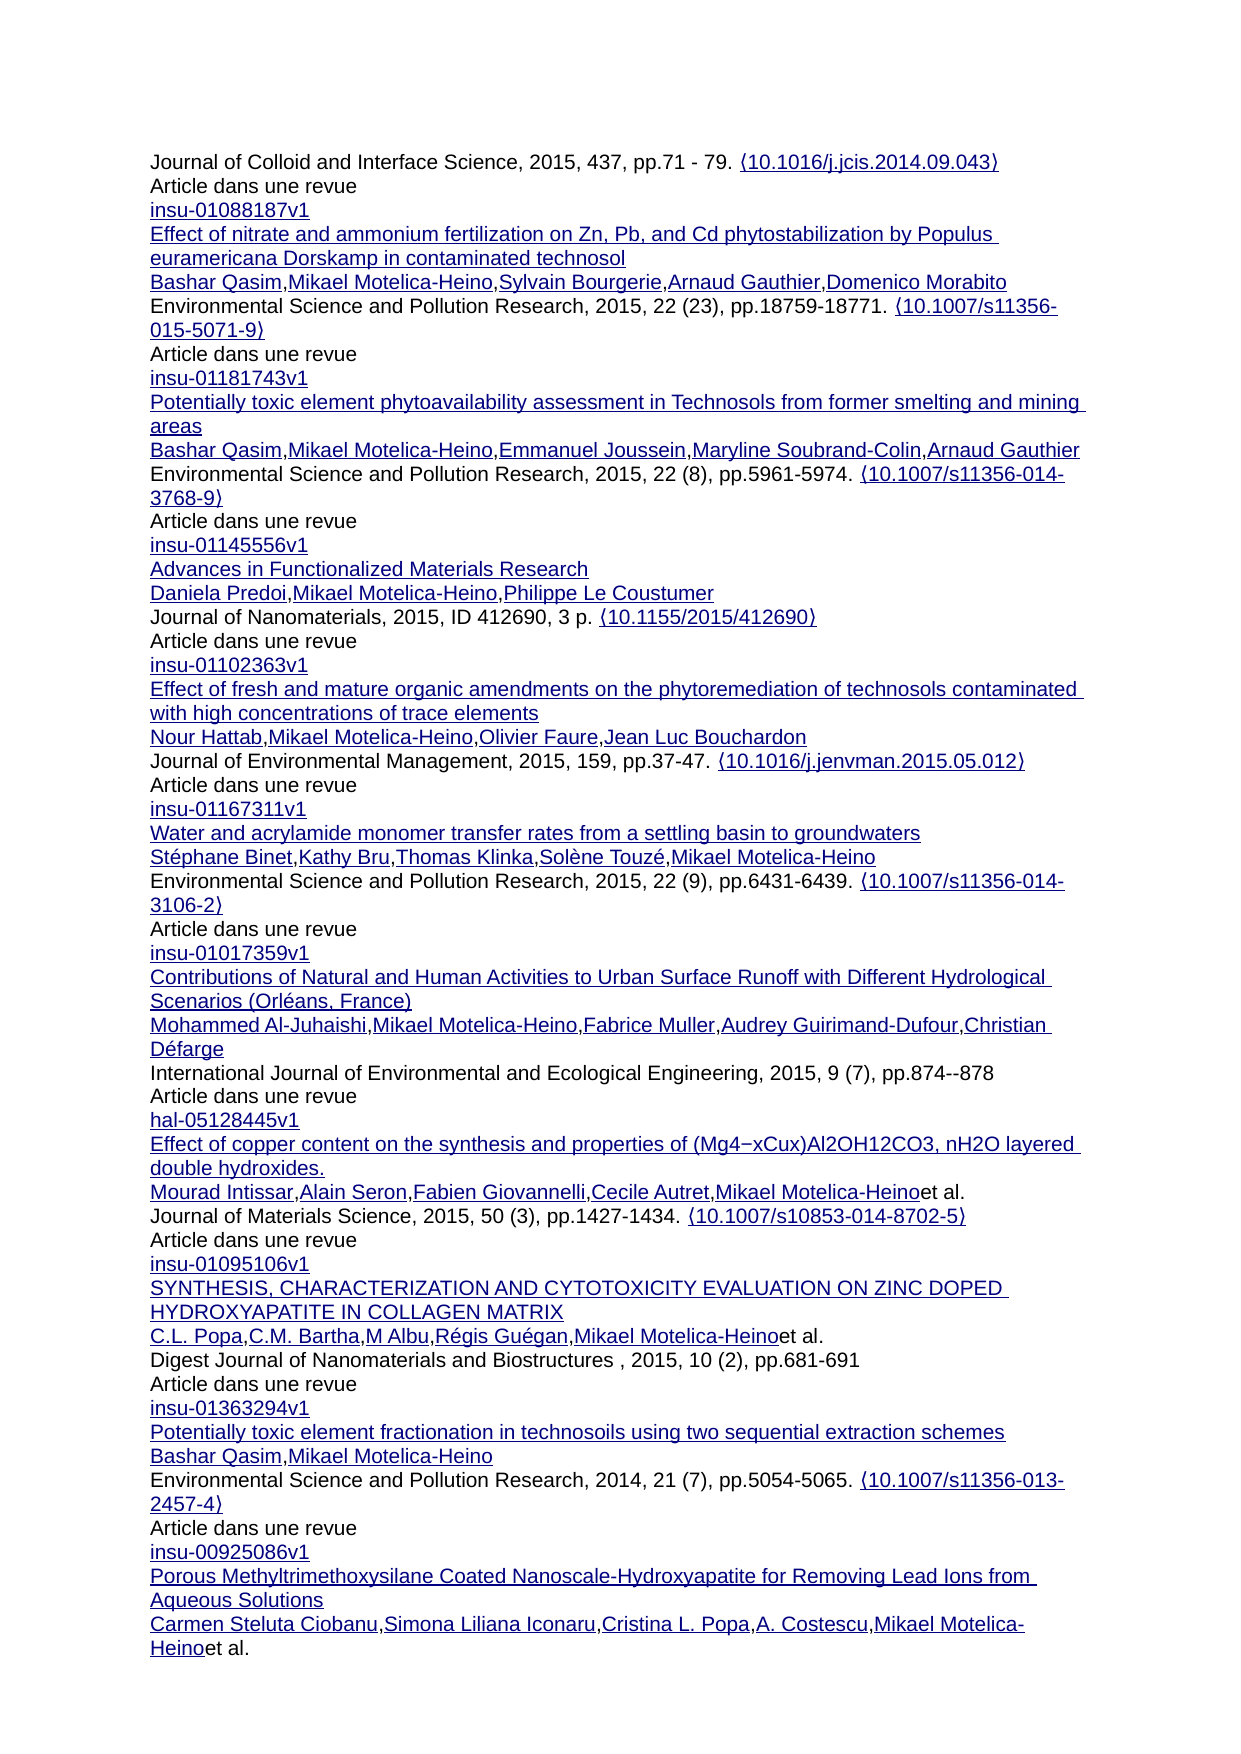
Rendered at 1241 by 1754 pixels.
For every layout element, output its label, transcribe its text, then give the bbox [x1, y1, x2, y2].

table_cell Effect of fresh and mature organic amendments on the phytoremediation of technosols contaminated with high concentrations of trace elements Nour Hattab,Mikael Motelica-Heino,Olivier Faure,Jean Luc Bouchardon Journal of Environmental Management, 2015, 159, pp.37-47. ⟨10.1016/j.jenvman.2015.05.012⟩ Article dans une revue insu-01167311v1 [150, 677, 1090, 821]
table_cell Journal of Colloid and Interface Science, 2015, 437, pp.71 - 79. ⟨10.1016/j.jcis.2014.09.043⟩ Article dans une revue insu-01088187v1 [150, 150, 1090, 222]
table_cell Effect of copper content on the synthesis and properties of (Mg4−xCux)Al2OH12CO3, nH2O layered double hydroxides. Mourad Intissar,Alain Seron,Fabien Giovannelli,Cecile Autret,Mikael Motelica-Heinoet al. Journal of Materials Science, 2015, 50 (3), pp.1427-1434. ⟨10.1007/s10853-014-8702-5⟩ Article dans une revue insu-01095106v1 [150, 1132, 1090, 1276]
table_cell Potentially toxic element fractionation in technosoils using two sequential extraction schemes Bashar Qasim,Mikael Motelica-Heino Environmental Science and Pollution Research, 2014, 21 (7), pp.5054-5065. ⟨10.1007/s11356-013-2457-4⟩ Article dans une revue insu-00925086v1 [150, 1420, 1090, 1563]
table_cell Contributions of Natural and Human Activities to Urban Surface Runoff with Different Hydrological Scenarios (Orléans, France) Mohammed Al-Juhaishi,Mikael Motelica-Heino,Fabrice Muller,Audrey Guirimand-Dufour,Christian Défarge International Journal of Environmental and Ecological Engineering, 2015, 9 (7), pp.874--878 Article dans une revue hal-05128445v1 [150, 965, 1090, 1132]
table_cell SYNTHESIS, CHARACTERIZATION AND CYTOTOXICITY EVALUATION ON ZINC DOPED HYDROXYAPATITE IN COLLAGEN MATRIX C.L. Popa,C.M. Bartha,M Albu,Régis Guégan,Mikael Motelica-Heinoet al. Digest Journal of Nanomaterials and Biostructures , 2015, 10 (2), pp.681-691 Article dans une revue insu-01363294v1 [150, 1276, 1090, 1420]
table_cell Advances in Functionalized Materials Research Daniela Predoi,Mikael Motelica-Heino,Philippe Le Coustumer Journal of Nanomaterials, 2015, ID 412690, 3 p. ⟨10.1155/2015/412690⟩ Article dans une revue insu-01102363v1 [150, 557, 1090, 677]
table_cell Water and acrylamide monomer transfer rates from a settling basin to groundwaters Stéphane Binet,Kathy Bru,Thomas Klinka,Solène Touzé,Mikael Motelica-Heino Environmental Science and Pollution Research, 2015, 22 (9), pp.6431-6439. ⟨10.1007/s11356-014-3106-2⟩ Article dans une revue insu-01017359v1 [150, 821, 1090, 964]
table_cell Porous Methyltrimethoxysilane Coated Nanoscale-Hydroxyapatite for Removing Lead Ions from Aqueous Solutions Carmen Steluta Ciobanu,Simona Liliana Iconaru,Cristina L. Popa,A. Costescu,Mikael Motelica-Heinoet al. [150, 1564, 1090, 1659]
table_cell Potentially toxic element phytoavailability assessment in Technosols from former smelting and mining areas Bashar Qasim,Mikael Motelica-Heino,Emmanuel Joussein,Maryline Soubrand-Colin,Arnaud Gauthier Environmental Science and Pollution Research, 2015, 22 (8), pp.5961-5974. ⟨10.1007/s11356-014-3768-9⟩ Article dans une revue insu-01145556v1 [150, 390, 1090, 557]
table_cell Effect of nitrate and ammonium fertilization on Zn, Pb, and Cd phytostabilization by Populus euramericana Dorskamp in contaminated technosol Bashar Qasim,Mikael Motelica-Heino,Sylvain Bourgerie,Arnaud Gauthier,Domenico Morabito Environmental Science and Pollution Research, 2015, 22 (23), pp.18759-18771. ⟨10.1007/s11356-015-5071-9⟩ Article dans une revue insu-01181743v1 [150, 222, 1090, 389]
